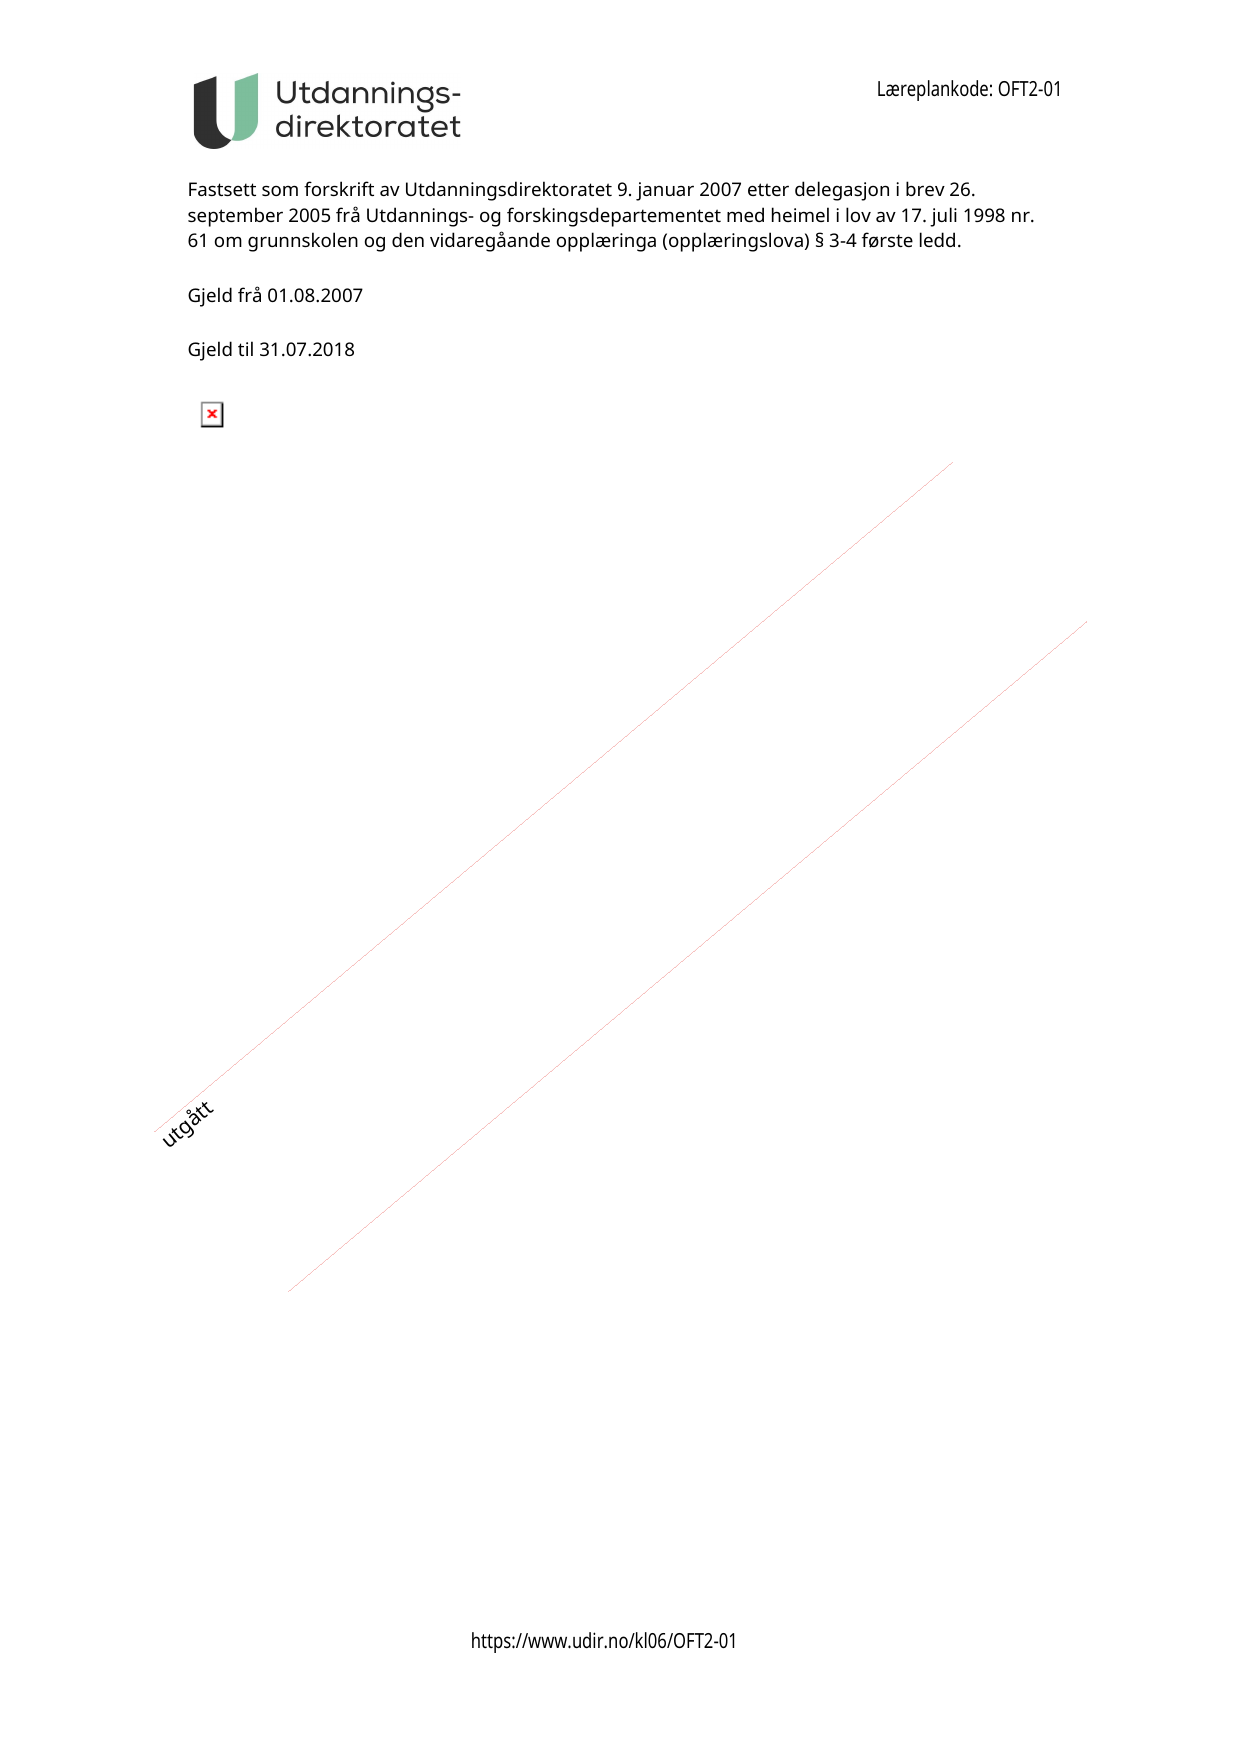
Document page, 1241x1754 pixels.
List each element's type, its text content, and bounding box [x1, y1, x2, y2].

text Gjeld frå 01.08.2007 [368, 282, 1053, 308]
text Fastsett som forskrift av Utdanningsdirektoratet 9. januar 2007 etter delegasjon i brev 26. september 2005 frå Utdannings- og forskingsdepartementet med heimel i lov av 17. juli 1998 nr. 61 om grunnskolen og den vidaregåande opplæringa (opplæringslova) § 3-4 første ledd. [187, 176, 1053, 253]
text Gjeld til 31.07.2018 [360, 337, 1053, 362]
picture [193, 73, 461, 149]
picture [187, 391, 238, 442]
